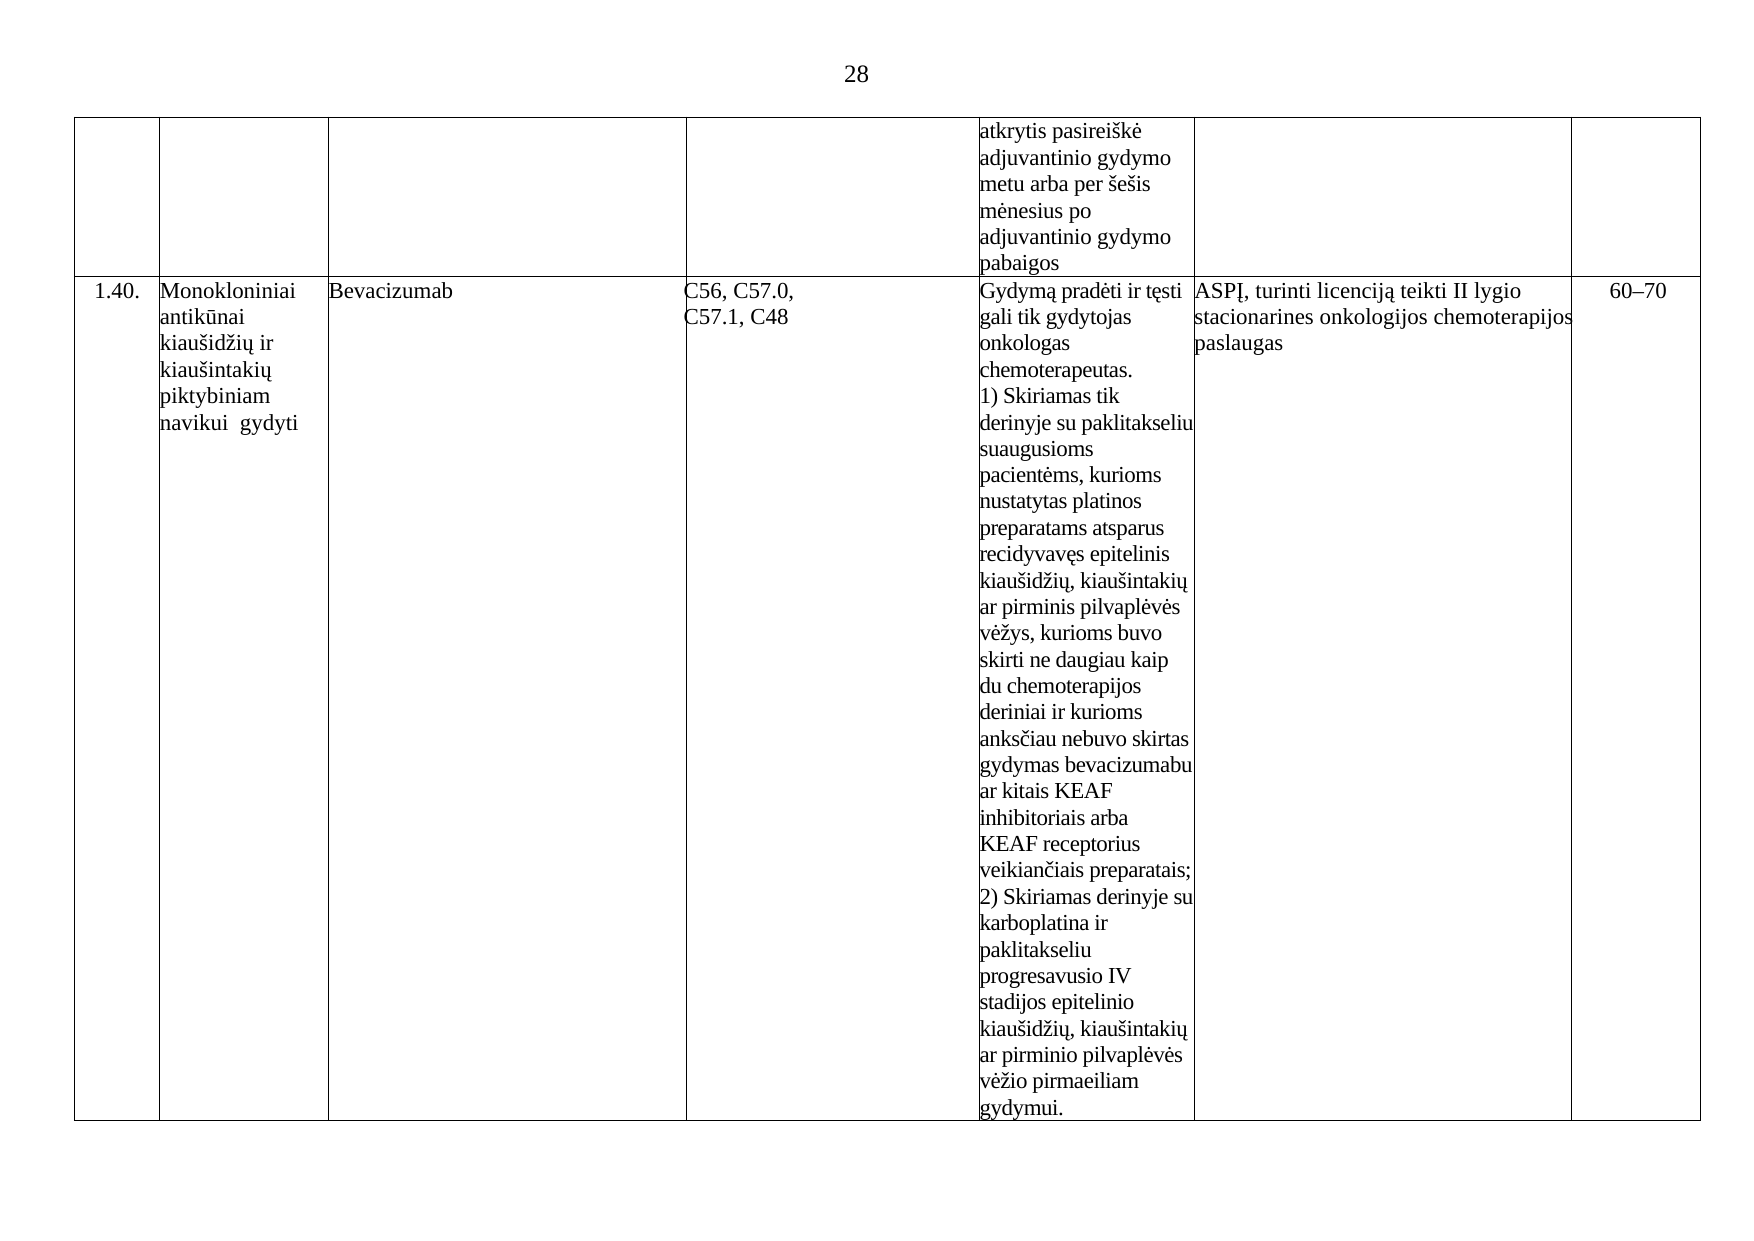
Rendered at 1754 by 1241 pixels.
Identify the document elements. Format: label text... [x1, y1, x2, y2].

table_cell Monokloniniai antikūnai kiaušidžių ir kiaušintakių piktybiniam navikui gydyti [160, 277, 328, 1120]
table_cell [1195, 118, 1571, 276]
table_cell 1.40. [75, 277, 159, 1120]
table_cell atkrytis pasireiškė adjuvantinio gydymo metu arba per šešis mėnesius po adjuvantinio gydymo pabaigos [980, 118, 1194, 276]
table_cell 60–70 [1572, 277, 1700, 1120]
table_cell [329, 118, 686, 276]
table_cell Bevacizumab [329, 277, 686, 1120]
table_cell [1572, 118, 1700, 276]
table_cell Gydymą pradėti ir tęsti gali tik gydytojas onkologas chemoterapeutas. 1) Skiriamas tik derinyje su paklitakseliu suaugusioms pacientėms, kurioms nustatytas platinos preparatams atsparus recidyvavęs epitelinis kiaušidžių, kiaušintakių ar pirminis pilvaplėvės vėžys, kurioms buvo skirti ne daugiau kaip du chemoterapijos deriniai ir kurioms anksčiau nebuvo skirtas gydymas bevacizumabu ar kitais KEAF inhibitoriais arba KEAF receptorius veikiančiais preparatais; 2) Skiriamas derinyje su karboplatina ir paklitakseliu progresavusio IV stadijos epitelinio kiaušidžių, kiaušintakių ar pirminio pilvaplėvės vėžio pirmaeiliam gydymui. [980, 277, 1194, 1120]
table_cell [160, 118, 328, 276]
table_cell C56, C57.0, C57.1, C48 [687, 277, 979, 1120]
table_cell [687, 118, 979, 276]
table_cell ASPĮ, turinti licenciją teikti II lygio stacionarines onkologijos chemoterapijos paslaugas [1195, 277, 1571, 1120]
table_cell [75, 118, 159, 276]
